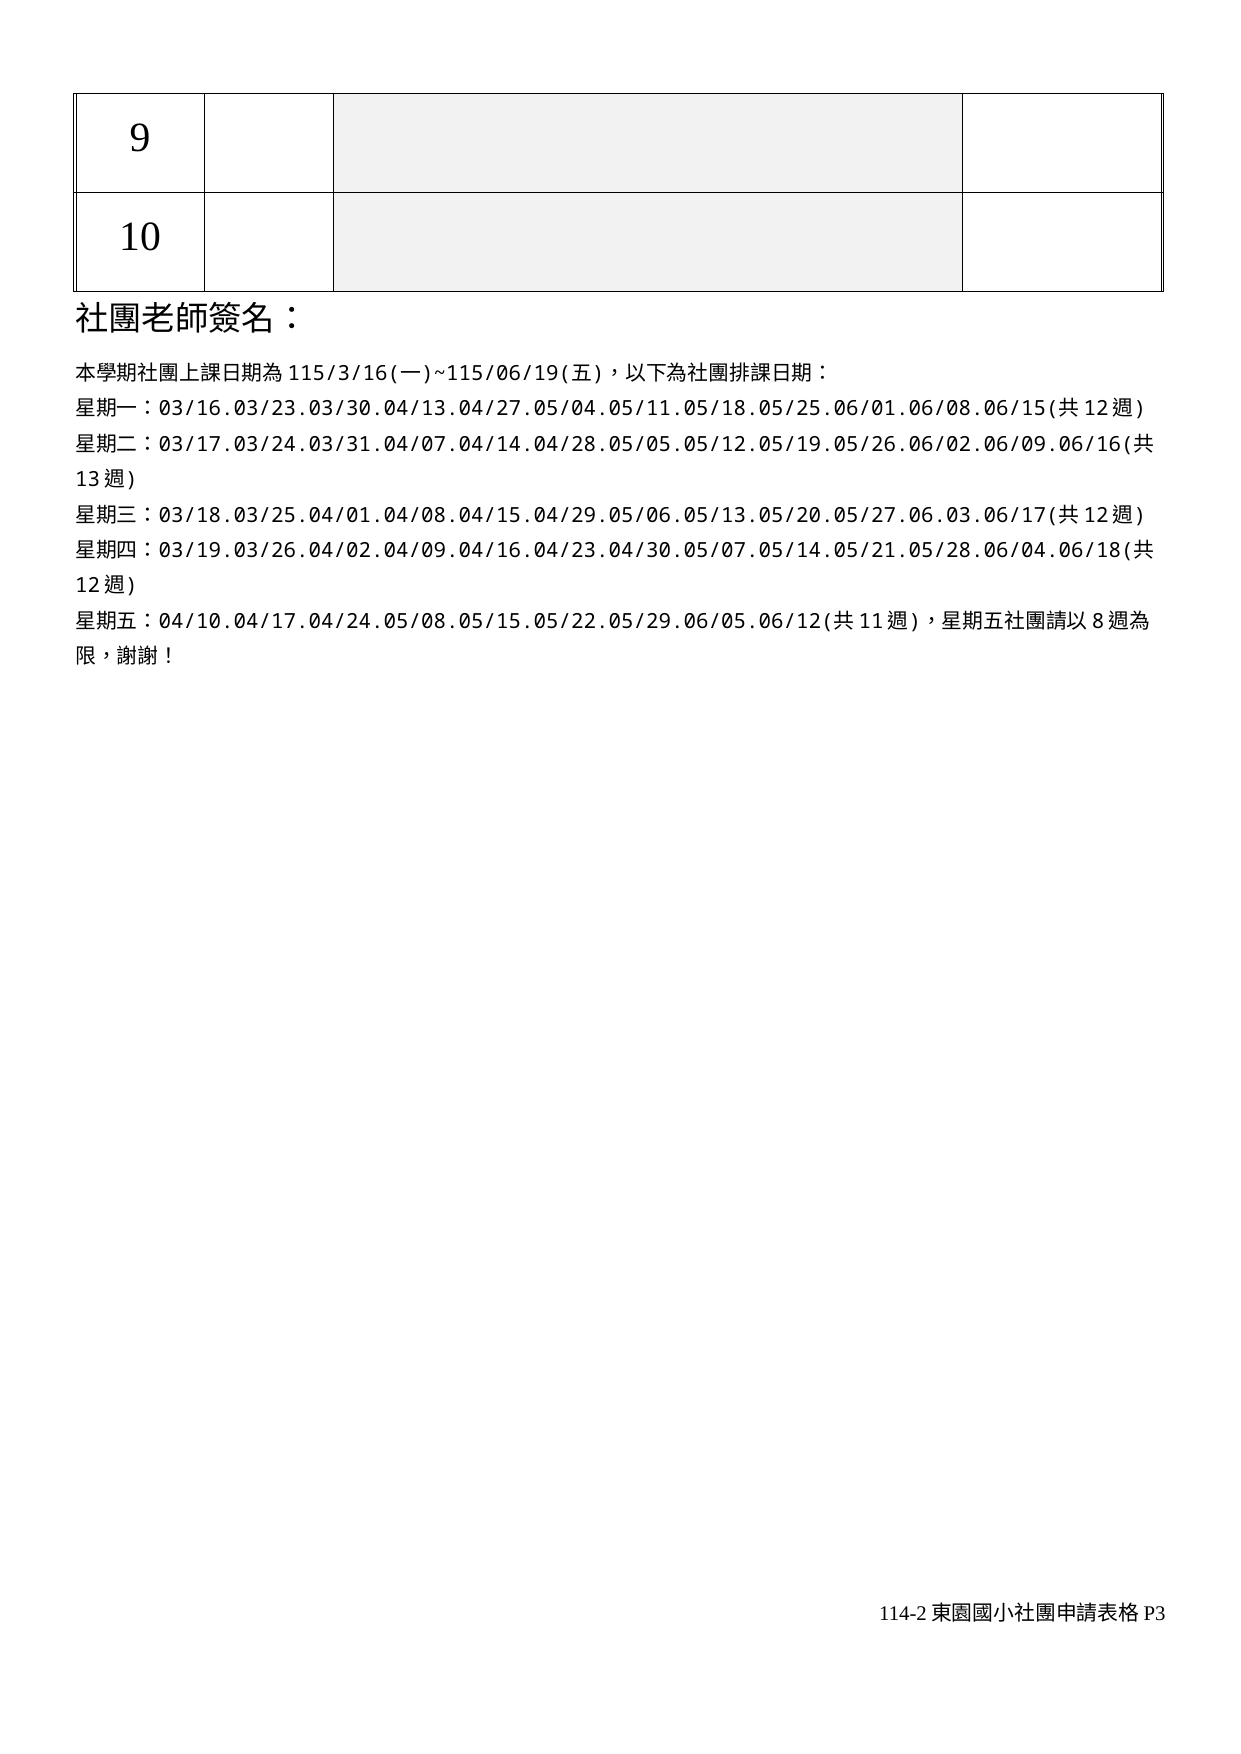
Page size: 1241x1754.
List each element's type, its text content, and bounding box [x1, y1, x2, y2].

table_cell [334, 193, 962, 291]
text 本學期社團上課日期為115/3/16(一)~115/06/19(五)，以下為社團排課日期： [75, 352, 1165, 387]
table_cell 9 [77, 94, 204, 192]
text 星期四：03/19.03/26.04/02.04/09.04/16.04/23.04/30.05/07.05/14.05/21.05/28.06/04.06/18(共12週) [75, 529, 1165, 600]
table_cell [205, 193, 333, 291]
table_cell [334, 94, 962, 192]
table_cell [205, 94, 333, 192]
text 星期二：03/17.03/24.03/31.04/07.04/14.04/28.05/05.05/12.05/19.05/26.06/02.06/09.06/16(共13週) [75, 423, 1165, 494]
table_cell [963, 94, 1161, 192]
table_cell 10 [77, 193, 204, 291]
text 星期五：04/10.04/17.04/24.05/08.05/15.05/22.05/29.06/05.06/12(共11週)，星期五社團請以8週為限，謝謝！ [75, 600, 1165, 671]
text 社團老師簽名： [75, 292, 1165, 340]
text 星期三：03/18.03/25.04/01.04/08.04/15.04/29.05/06.05/13.05/20.05/27.06.03.06/17(共12週) [75, 494, 1165, 529]
table_cell [963, 193, 1161, 291]
text 星期一：03/16.03/23.03/30.04/13.04/27.05/04.05/11.05/18.05/25.06/01.06/08.06/15(共12週) [75, 387, 1165, 423]
